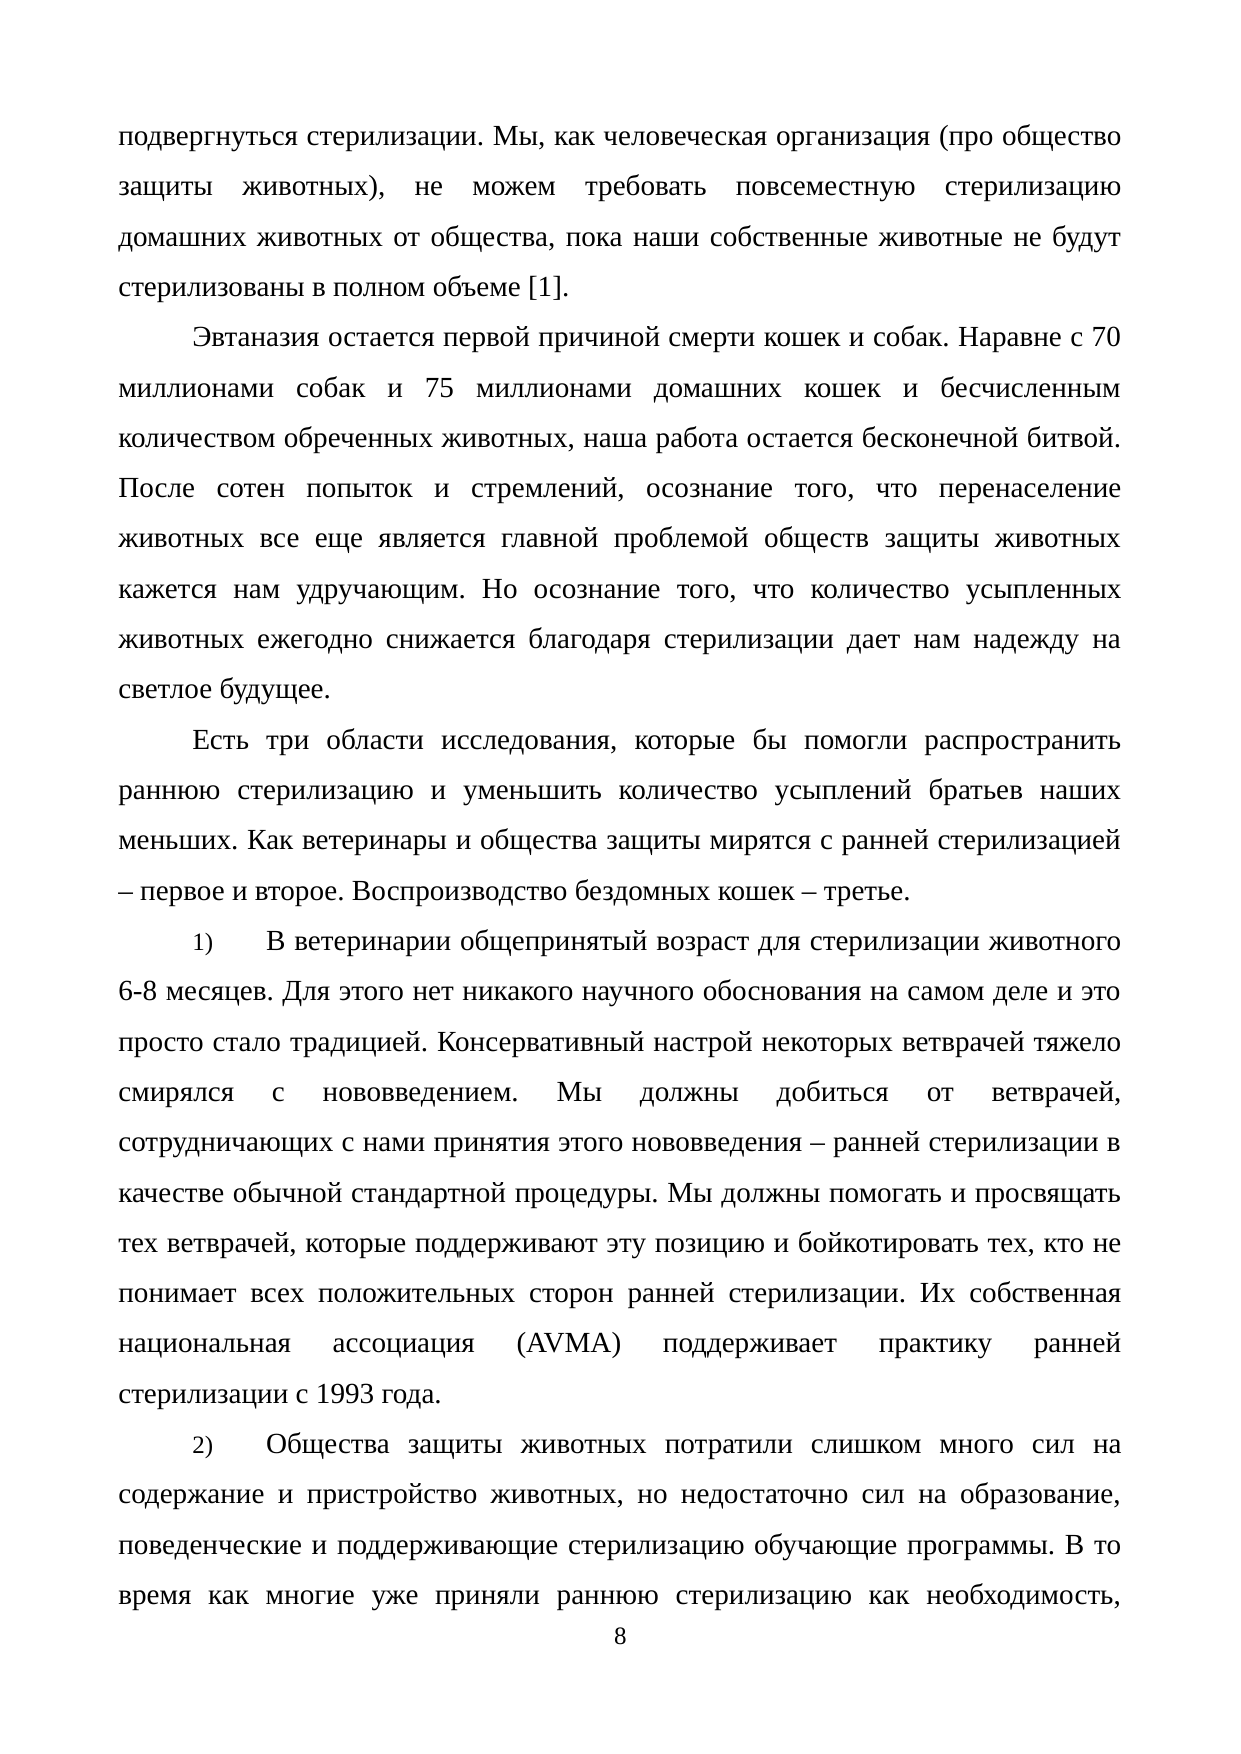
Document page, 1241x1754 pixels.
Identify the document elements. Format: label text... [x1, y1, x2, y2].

list Общества защиты животных потратили слишком много сил на содержание и пристройство животных, но недостаточно сил на образование, поведенческие и поддерживающие стерилизацию обучающие программы. В то время как многие уже приняли раннюю стерилизацию как необходимость, [118, 1426, 1122, 1611]
list В ветеринарии общепринятый возраст для стерилизации животного 6-8 месяцев. Для этого нет никакого научного обоснования на самом деле и это просто стало традицией. Консервативный настрой некоторых ветврачей тяжело смирялся с нововведением. Мы должны добиться от ветврачей, сотрудничающих с нами принятия этого нововведения – ранней стерилизации в качестве обычной стандартной процедуры. Мы должны помогать и просвящать тех ветврачей, которые поддерживают эту позицию и бойкотировать тех, кто не понимает всех положительных сторон ранней стерилизации. Их собственная национальная ассоциация (AVMA) поддерживает практику ранней стерилизации с 1993 года. [118, 923, 1122, 1409]
text Есть три области исследования, которые бы помогли распространить раннюю стерилизацию и уменьшить количество усыплений братьев наших меньших. Как ветеринары и общества защиты мирятся с ранней стерилизацией – первое и второе. Воспроизводство бездомных кошек – третье. [118, 722, 1122, 906]
text Эвтаназия остается первой причиной смерти кошек и собак. Наравне с 70 миллионами собак и 75 миллионами домашних кошек и бесчисленным количеством обреченных животных, наша работа остается бесконечной битвой. После сотен попыток и стремлений, осознание того, что перенаселение животных все еще является главной проблемой обществ защиты животных кажется нам удручающим. Но осознание того, что количество усыпленных животных ежегодно снижается благодаря стерилизации дает нам надежду на светлое будущее. [118, 319, 1122, 705]
text подвергнуться стерилизации. Мы, как человеческая организация (про общество защиты животных), не можем требовать повсеместную стерилизацию домашних животных от общества, пока наши собственные животные не будут стерилизованы в полном объеме [1]. [118, 118, 1122, 303]
